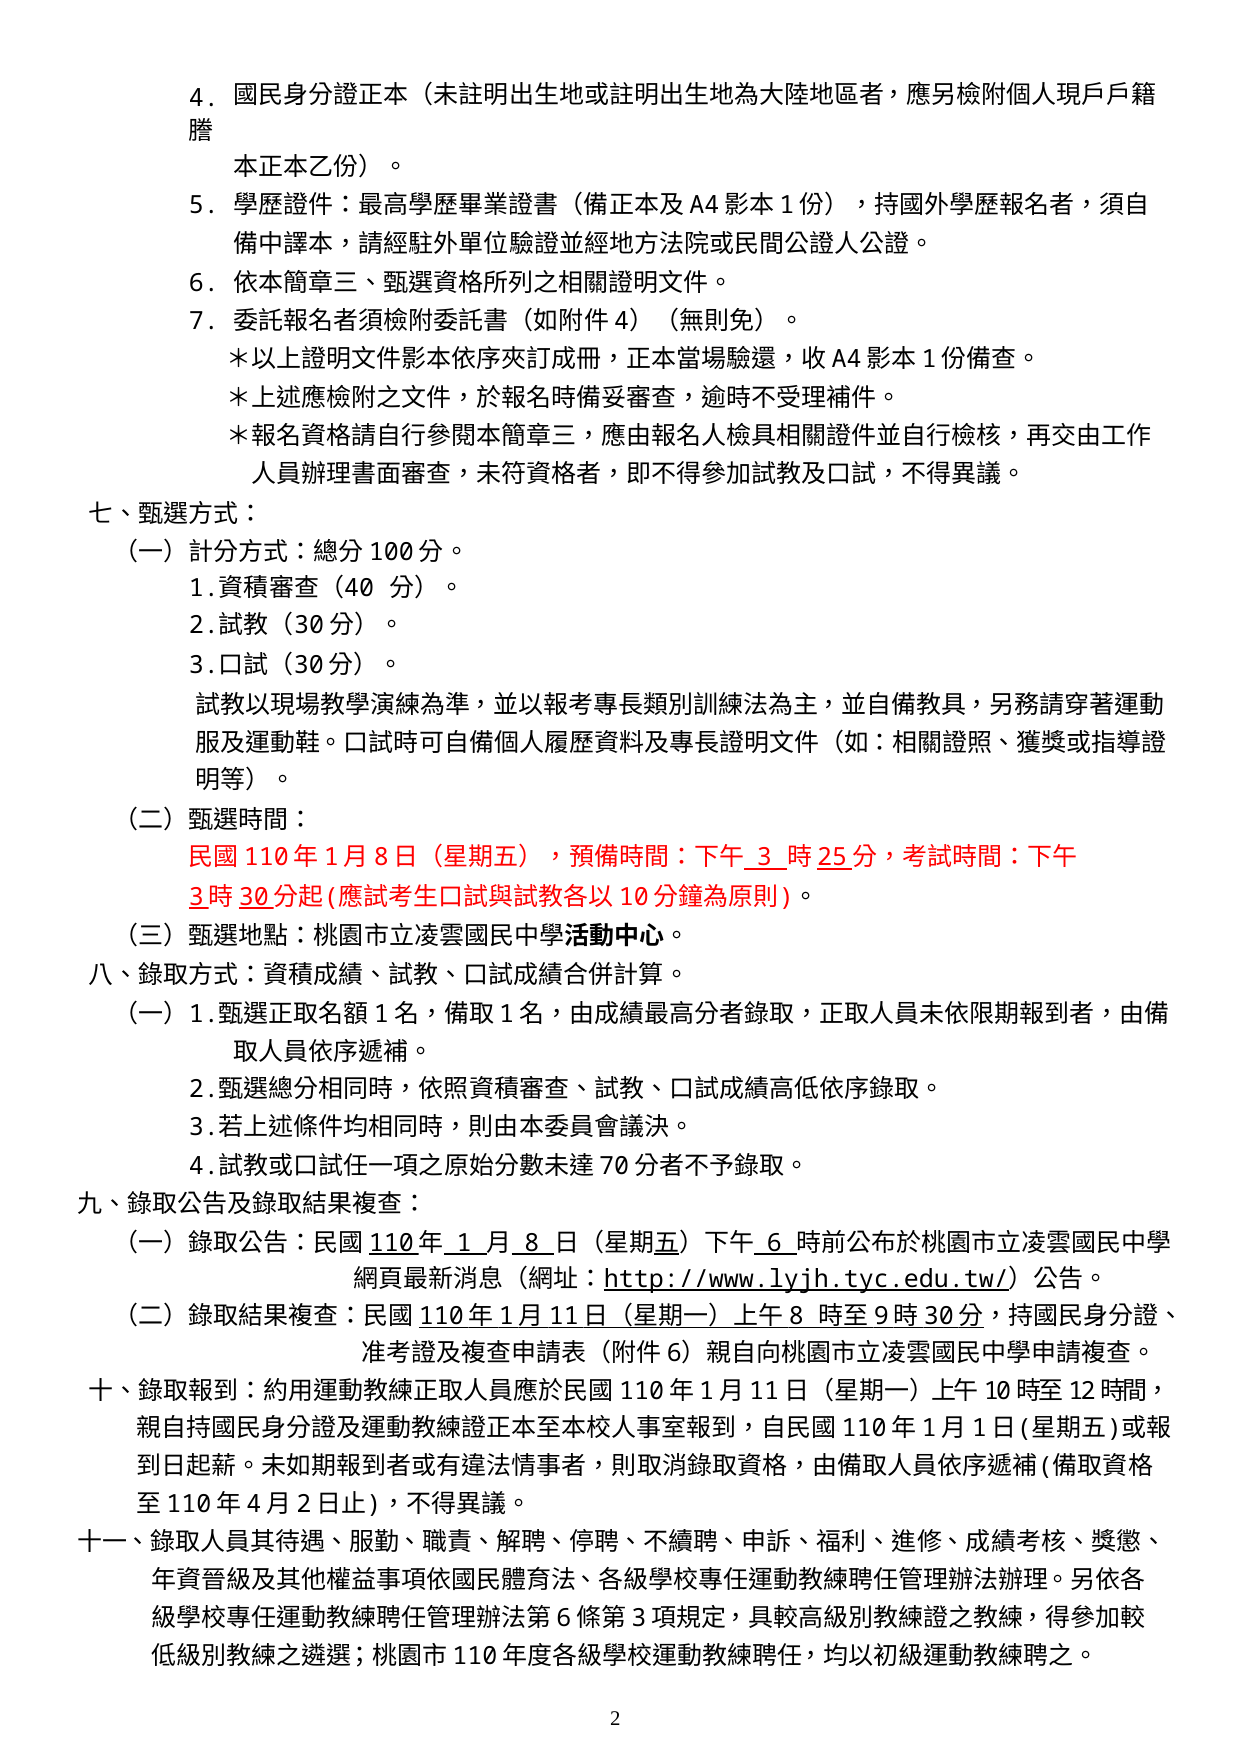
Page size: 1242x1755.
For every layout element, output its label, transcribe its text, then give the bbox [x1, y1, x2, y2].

text 九、錄取公告及錄取結果複查： [77, 1184, 848, 1220]
text 八、錄取方式：資積成績、試教、口試成績合併計算。 [89, 954, 711, 991]
text 3時30分起(應試考生口試與試教各以10分鐘為原則)。 [189, 876, 1173, 913]
text 4.試教或口試任一項之原始分數未達70分者不予錄取。 [89, 1145, 848, 1181]
text 7. 委託報名者須檢附委託書（如附件4）（無則免）。 [189, 300, 1179, 337]
text 5. 學歷證件：最高學歷畢業證書（備正本及A4影本1份），持國外學歷報名者，須自 [189, 185, 1174, 221]
text 2.試教（30分）。 [189, 605, 1174, 641]
text （三）甄選地點：桃園市立凌雲國民中學活動中心。 [114, 915, 1179, 952]
text 十一、錄取人員其待遇、服勤、職責、解聘、停聘、不續聘、申訴、福利、進修、成績考核、獎懲、 年資晉級及其他權益事項依國民體育法、各級學校專任運動教練聘任管理辦法辦理。另依各級學校專任運動教練聘任管理辦法第6條第3項規定，具較高級別教練證之教練，得參加較低級別教練之遴選；桃園市110年度各級學校運動教練聘任，均以初級運動教練聘之。 [77, 1521, 1167, 1672]
text （二）甄選時間： [114, 799, 1179, 835]
text 1.資積審查（40 分）。 [189, 568, 1179, 602]
text 3.口試（30分）。 [189, 645, 1174, 681]
text 6. 依本簡章三、甄選資格所列之相關證明文件。 [189, 262, 1174, 298]
text 十、錄取報到：約用運動教練正取人員應於民國110年1月11日（星期一）上午10時至12時間，親自持國民身分證及運動教練證正本至本校人事室報到，自民國110年1月1日(星期五)或報到日起薪。未如期報到者或有違法情事者，則取消錄取資格，由備取人員依序遞補(備取資格至110年4月2日止)，不得異議。 [89, 1370, 1174, 1519]
text 七、甄選方式： [89, 494, 1179, 530]
text 2.甄選總分相同時，依照資積審查、試教、口試成績高低依序錄取。 [189, 1069, 1179, 1105]
text 試教以現場教學演練為準，並以報考專長類別訓練法為主，並自備教具，另務請穿著運動服及運動鞋。口試時可自備個人履歷資料及專長證明文件（如：相關證照、獲獎或指導證明等）。 [195, 685, 1174, 796]
text （一）錄取公告：民國110年 1 月 8 日（星期五）下午 6 時前公布於桃園市立凌雲國民中學 [114, 1222, 1179, 1258]
text 4. 國民身分證正本（未註明出生地或註明出生地為大陸地區者，應另檢附個人現戶戶籍謄 [189, 75, 1179, 147]
text 3.若上述條件均相同時，則由本委員會議決。 [189, 1107, 1179, 1143]
text 備中譯本，請經駐外單位驗證並經地方法院或民間公證人公證。 [189, 224, 1174, 260]
text 民國110年1月8日（星期五），預備時間：下午 3 時25分，考試時間：下午 [189, 837, 1173, 873]
text ＊以上證明文件影本依序夾訂成冊，正本當場驗還，收A4影本1份備查。 [226, 339, 1173, 375]
text （一）1.甄選正取名額1名，備取1名，由成績最高分者錄取，正取人員未依限期報到者，由備 [114, 994, 1179, 1030]
text ＊上述應檢附之文件，於報名時備妥審查，逾時不受理補件。 [226, 378, 1179, 414]
text 取人員依序遞補。 [114, 1032, 1179, 1068]
text （二）錄取結果複查：民國110年1月11日（星期一）上午8 時至9時30分，持國民身分證、准考證及複查申請表（附件6）親自向桃園市立凌雲國民中學申請複查。 [114, 1296, 1161, 1369]
text 本正本乙份）。 [189, 147, 1179, 183]
text 網頁最新消息（網址：http://www.lyjh.tyc.edu.tw/）公告。 [114, 1258, 1179, 1295]
text ＊報名資格請自行參閱本簡章三，應由報名人檢具相關證件並自行檢核，再交由工作 人員辦理書面審查，未符資格者，即不得參加試教及口試，不得異議。 [226, 416, 1173, 490]
text （一）計分方式：總分100分。 [114, 532, 1179, 568]
